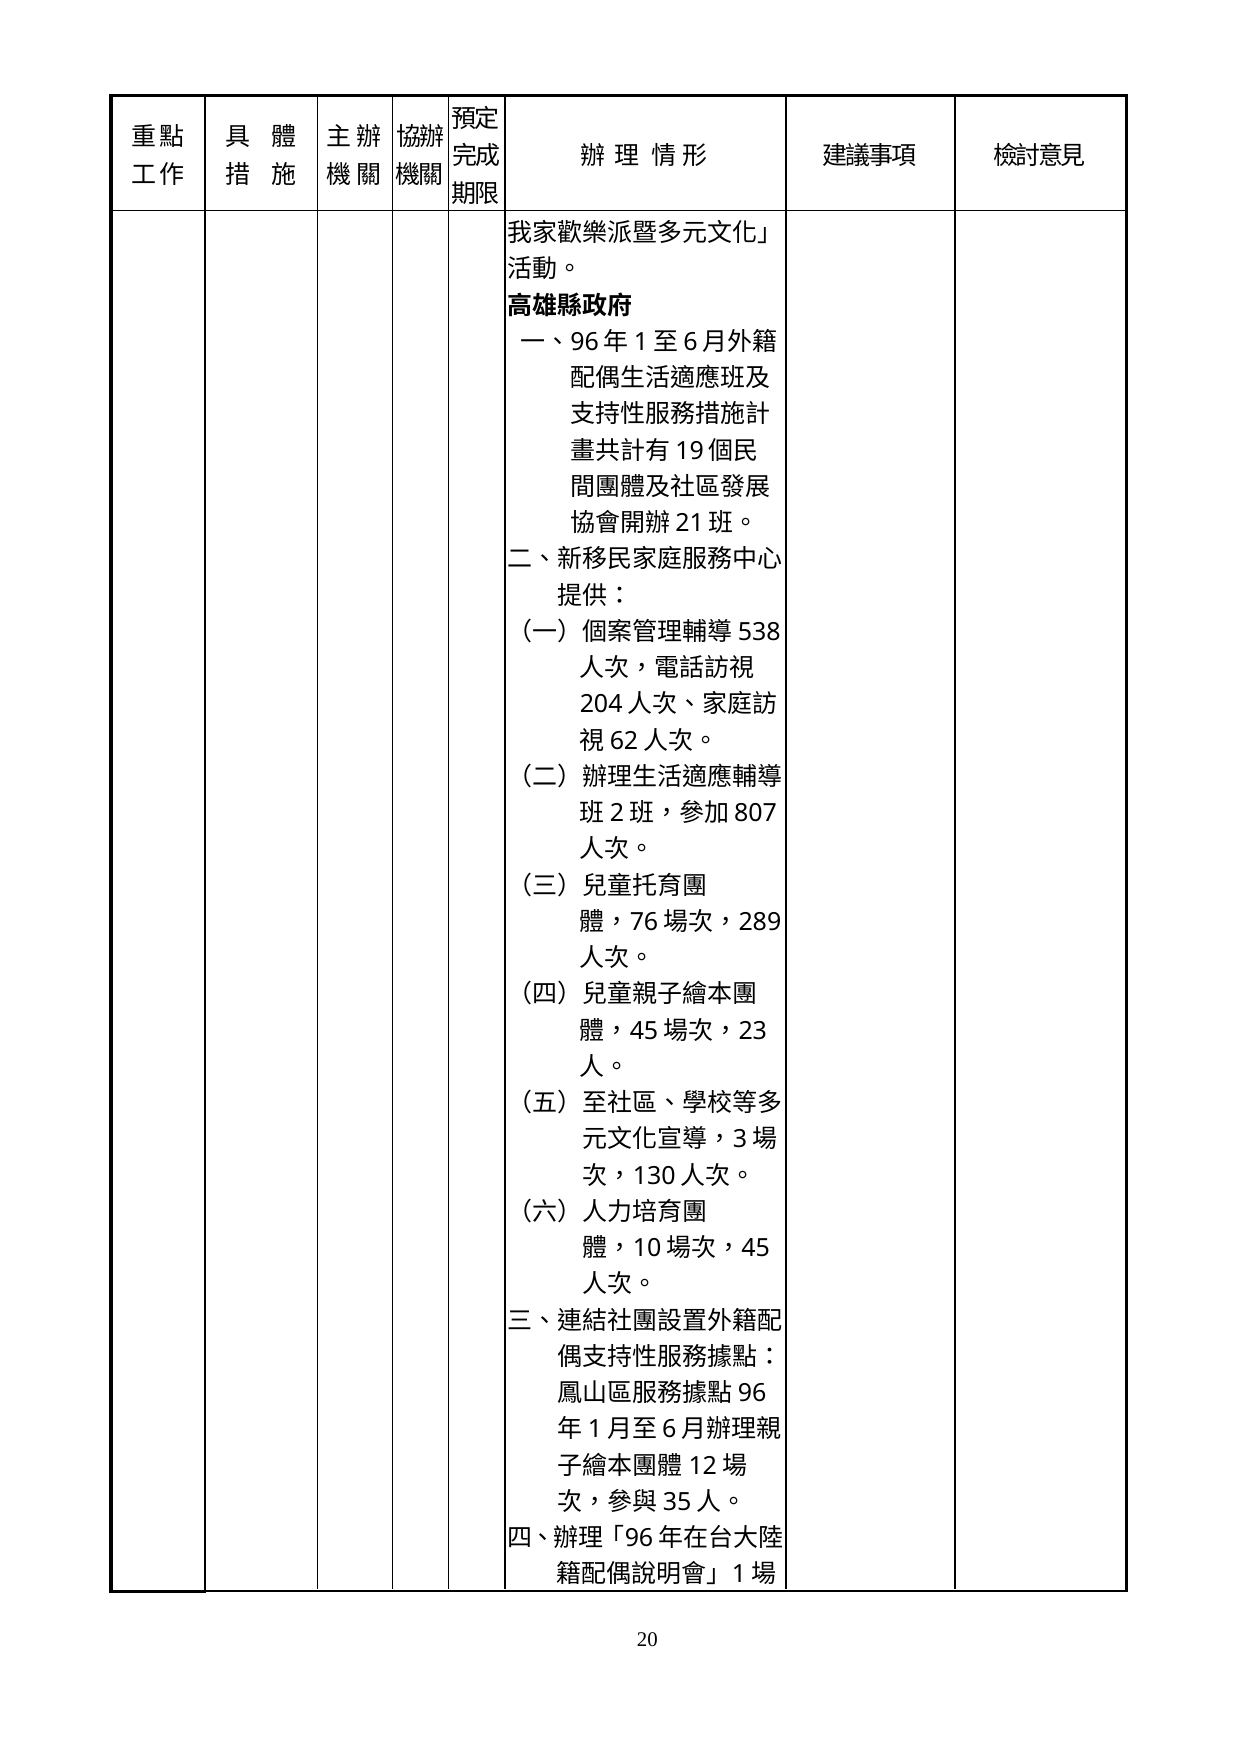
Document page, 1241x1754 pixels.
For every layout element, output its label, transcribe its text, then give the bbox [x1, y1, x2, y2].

table_header 具體 措施 [206, 97, 317, 209]
table_header 協辦機關 [393, 97, 448, 209]
table_header 重點工作 [113, 97, 204, 209]
table_header 建議事項 [787, 97, 954, 209]
table_header 檢討意見 [956, 97, 1125, 209]
table_cell 內政部（社會司） 94年度至今本部社會司補助民間團體設立據點共計有43處，為提昇據點之功能，正針對各據點之功能、補助標準及補助服務據點數量進行檢討，並研議評核機制。 內政部（入出國及移民署） 請各直轄市、縣（市）政府於96年11月25日前將97年申請補助計畫函送本部，以利提報12月基金管理會審查。 [955, 211, 1125, 1590]
table_cell [113, 211, 204, 1590]
table_cell [206, 211, 317, 1590]
table_cell 我家歡樂派暨多元文化」活動。 高雄縣政府 一、96年1至6月外籍配偶生活適應班及支持性服務措施計畫共計有19個民間團體及社區發展協會開辦21班。 二、新移民家庭服務中心提供： （一）個案管理輔導538人次，電話訪視204人次、家庭訪視62人次。 （二）辦理生活適應輔導班2班，參加807人次。 （三）兒童托育團體，76場次，289人次。 （四）兒童親子繪本團體，45場次，23人。 （五）至社區、學校等多元文化宣導，3場次，130人次。 （六）人力培育團體，10場次，45人次。 三、連結社團設置外籍配偶支持性服務據點：鳳山區服務據點96年1月至6月辦理親子繪本團體 12場次，參與35人。 四、辦理「96年在台大陸籍配偶說明會」1場 [505, 211, 786, 1590]
table_cell [392, 211, 448, 1590]
table_cell 台南市政府 可否將97年「新移民家庭服務中心」計畫於96年10、11月送件，俾使計畫於97年1月核定，以助於業務推動與執行。 高雄市政府 因「外籍配偶家庭服務中心」經費核撥較遲，致變更原定計畫，影響服務績效。 [786, 211, 955, 1590]
table_header 預定 完成期限 [449, 97, 504, 209]
table_cell [449, 211, 505, 1590]
table_cell [317, 211, 392, 1590]
table_header 辦 理 情 形 [506, 97, 785, 209]
table_header 主 辦 機 關 [318, 97, 392, 209]
